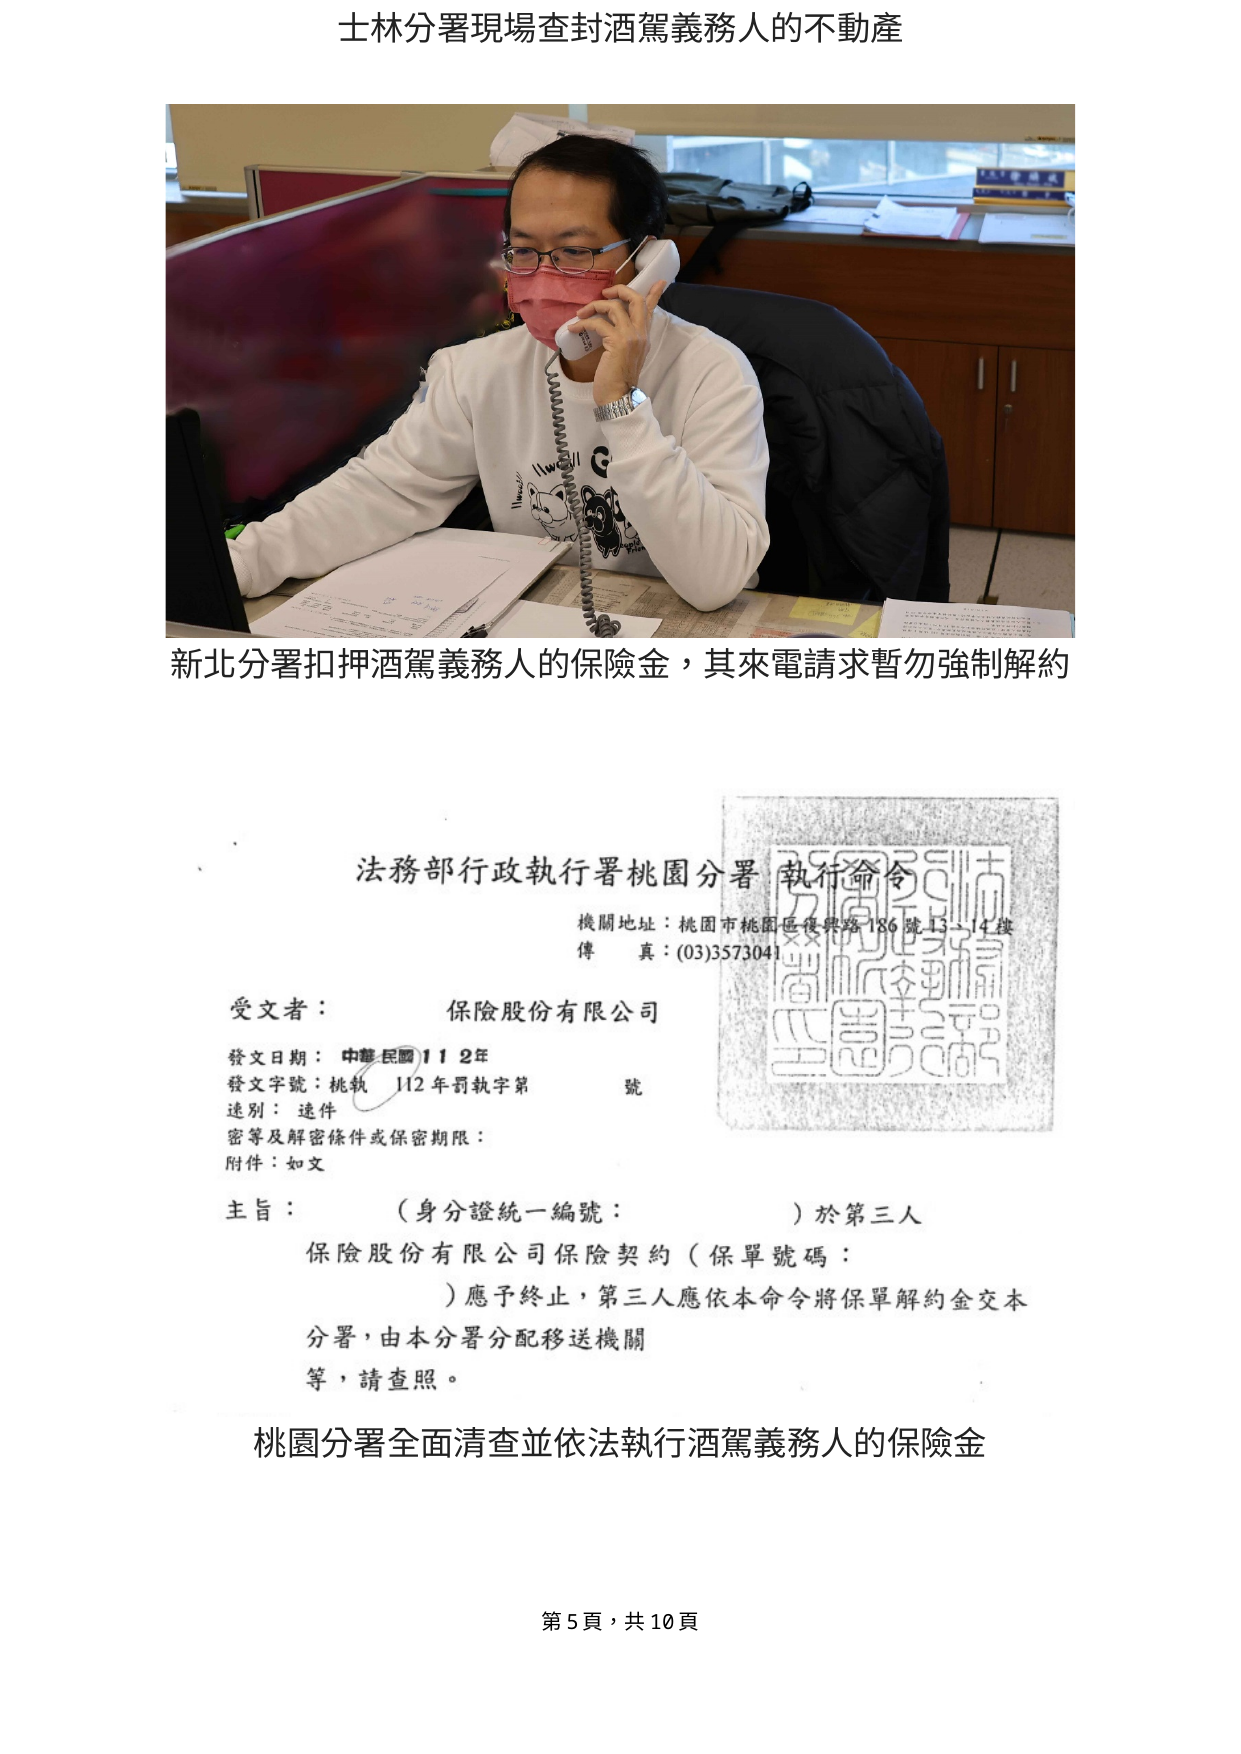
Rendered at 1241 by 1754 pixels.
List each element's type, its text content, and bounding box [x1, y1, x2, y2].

text [165, 100, 1075, 104]
text 士林分署現場查封酒駕義務人的不動產 [165, 0, 1075, 50]
text 桃園分署全面清查並依法執行酒駕義務人的保險金 [165, 1417, 1075, 1465]
text 新北分署扣押酒駕義務人的保險金，其來電請求暫勿強制解約 [165, 638, 1075, 686]
text [165, 736, 1075, 778]
